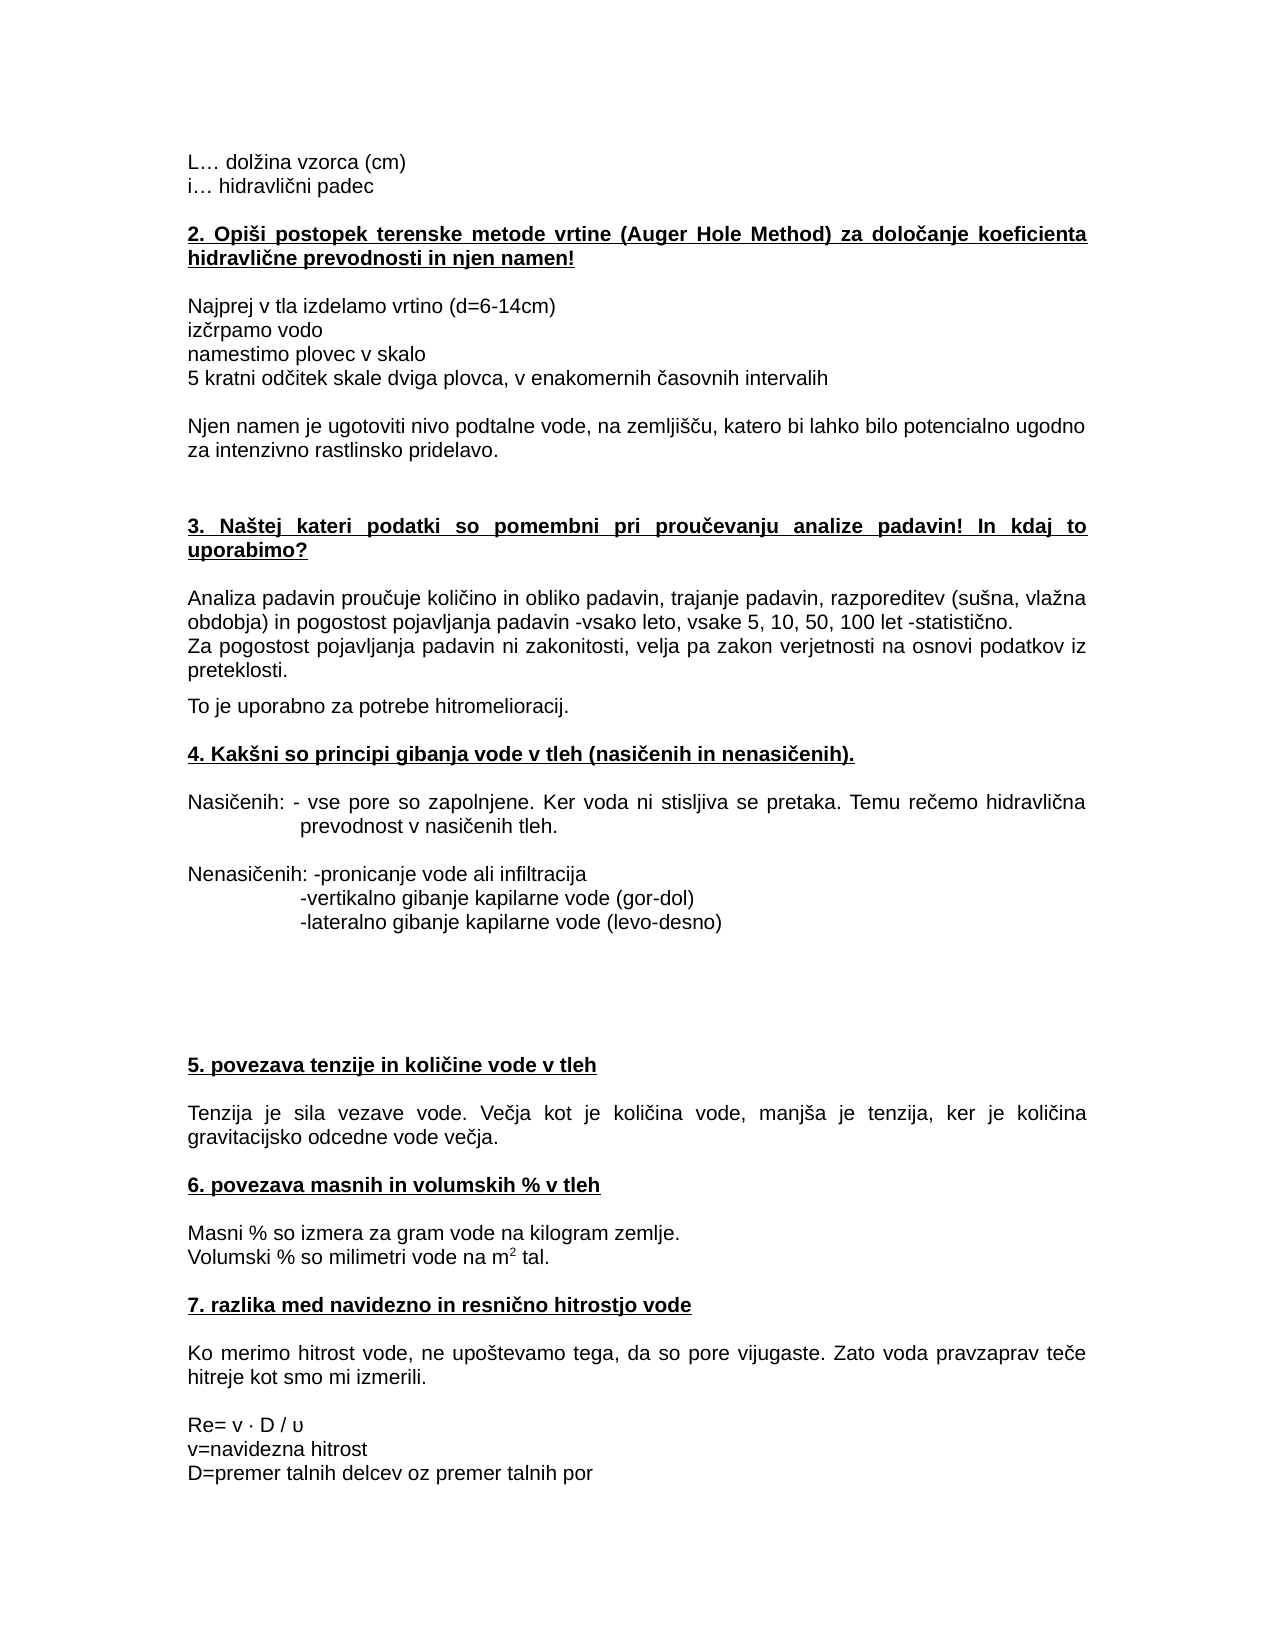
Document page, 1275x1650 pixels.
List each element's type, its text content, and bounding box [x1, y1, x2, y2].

text Najprej v tla izdelamo vrtino (d=6-14cm) [187, 294, 1087, 318]
text -lateralno gibanje kapilarne vode (levo-desno) [300, 909, 1087, 933]
text 7. razlika med navidezno in resnično hitrostjo vode [187, 1293, 1087, 1317]
text Re= v · D / υ [187, 1413, 1087, 1437]
text -vertikalno gibanje kapilarne vode (gor-dol) [300, 886, 1087, 909]
text Analiza padavin proučuje količino in obliko padavin, trajanje padavin, razporeditev (sušna, vlažna obdobja) in pogostost pojavljanja padavin -vsako leto, vsake 5, 10, 50, 100 let -statistično. [187, 586, 1087, 634]
text 2. Opiši postopek terenske metode vrtine (Auger Hole Method) za določanje koeficienta [187, 222, 1087, 243]
text Tenzija je sila vezave vode. Večja kot je količina vode, manjša je tenzija, ker je količina gravitacijsko odcedne vode večja. [187, 1101, 1087, 1149]
text Nenasičenih: -pronicanje vode ali infiltracija [187, 862, 1087, 886]
text To je uporabno za potrebe hitromelioracij. [187, 694, 1087, 718]
text v=navidezna hitrost [187, 1437, 1087, 1461]
text Ko merimo hitrost vode, ne upoštevamo tega, da so pore vijugaste. Zato voda pravzaprav teče hitreje kot smo mi izmerili. [187, 1341, 1087, 1389]
text uporabimo? [187, 536, 1087, 562]
text 5 kratni odčitek skale dviga plovca, v enakomernih časovnih intervalih [187, 366, 1087, 389]
text 5. povezava tenzije in količine vode v tleh [187, 1053, 1087, 1077]
text namestimo plovec v skalo [187, 342, 1087, 366]
text Za pogostost pojavljanja padavin ni zakonitosti, velja pa zakon verjetnosti na osnovi podatkov iz preteklosti. [187, 634, 1087, 682]
text izčrpamo vodo [187, 318, 1087, 342]
text 4. Kakšni so principi gibanja vode v tleh (nasičenih in nenasičenih). [187, 742, 1087, 766]
text hidravlične prevodnosti in njen namen! [187, 244, 1087, 270]
text 6. povezava masnih in volumskih % v tleh [187, 1173, 1087, 1197]
text L… dolžina vzorca (cm) [187, 150, 1087, 174]
text Njen namen je ugotoviti nivo podtalne vode, na zemljišču, katero bi lahko bilo potencialno ugodno za intenzivno rastlinsko pridelavo. [187, 413, 1087, 461]
text Masni % so izmera za gram vode na kilogram zemlje. [187, 1221, 1087, 1245]
text 3. Naštej kateri podatki so pomembni pri proučevanju analize padavin! In kdaj to [187, 514, 1087, 535]
text D=premer talnih delcev oz premer talnih por [187, 1461, 1087, 1484]
text Volumski % so milimetri vode na m2 tal. [187, 1245, 1087, 1269]
text Nasičenih: - vse pore so zapolnjene. Ker voda ni stisljiva se pretaka. Temu rečemo hidravlična prevodnost v nasičenih tleh. [187, 790, 1087, 838]
text i… hidravlični padec [187, 174, 1087, 198]
